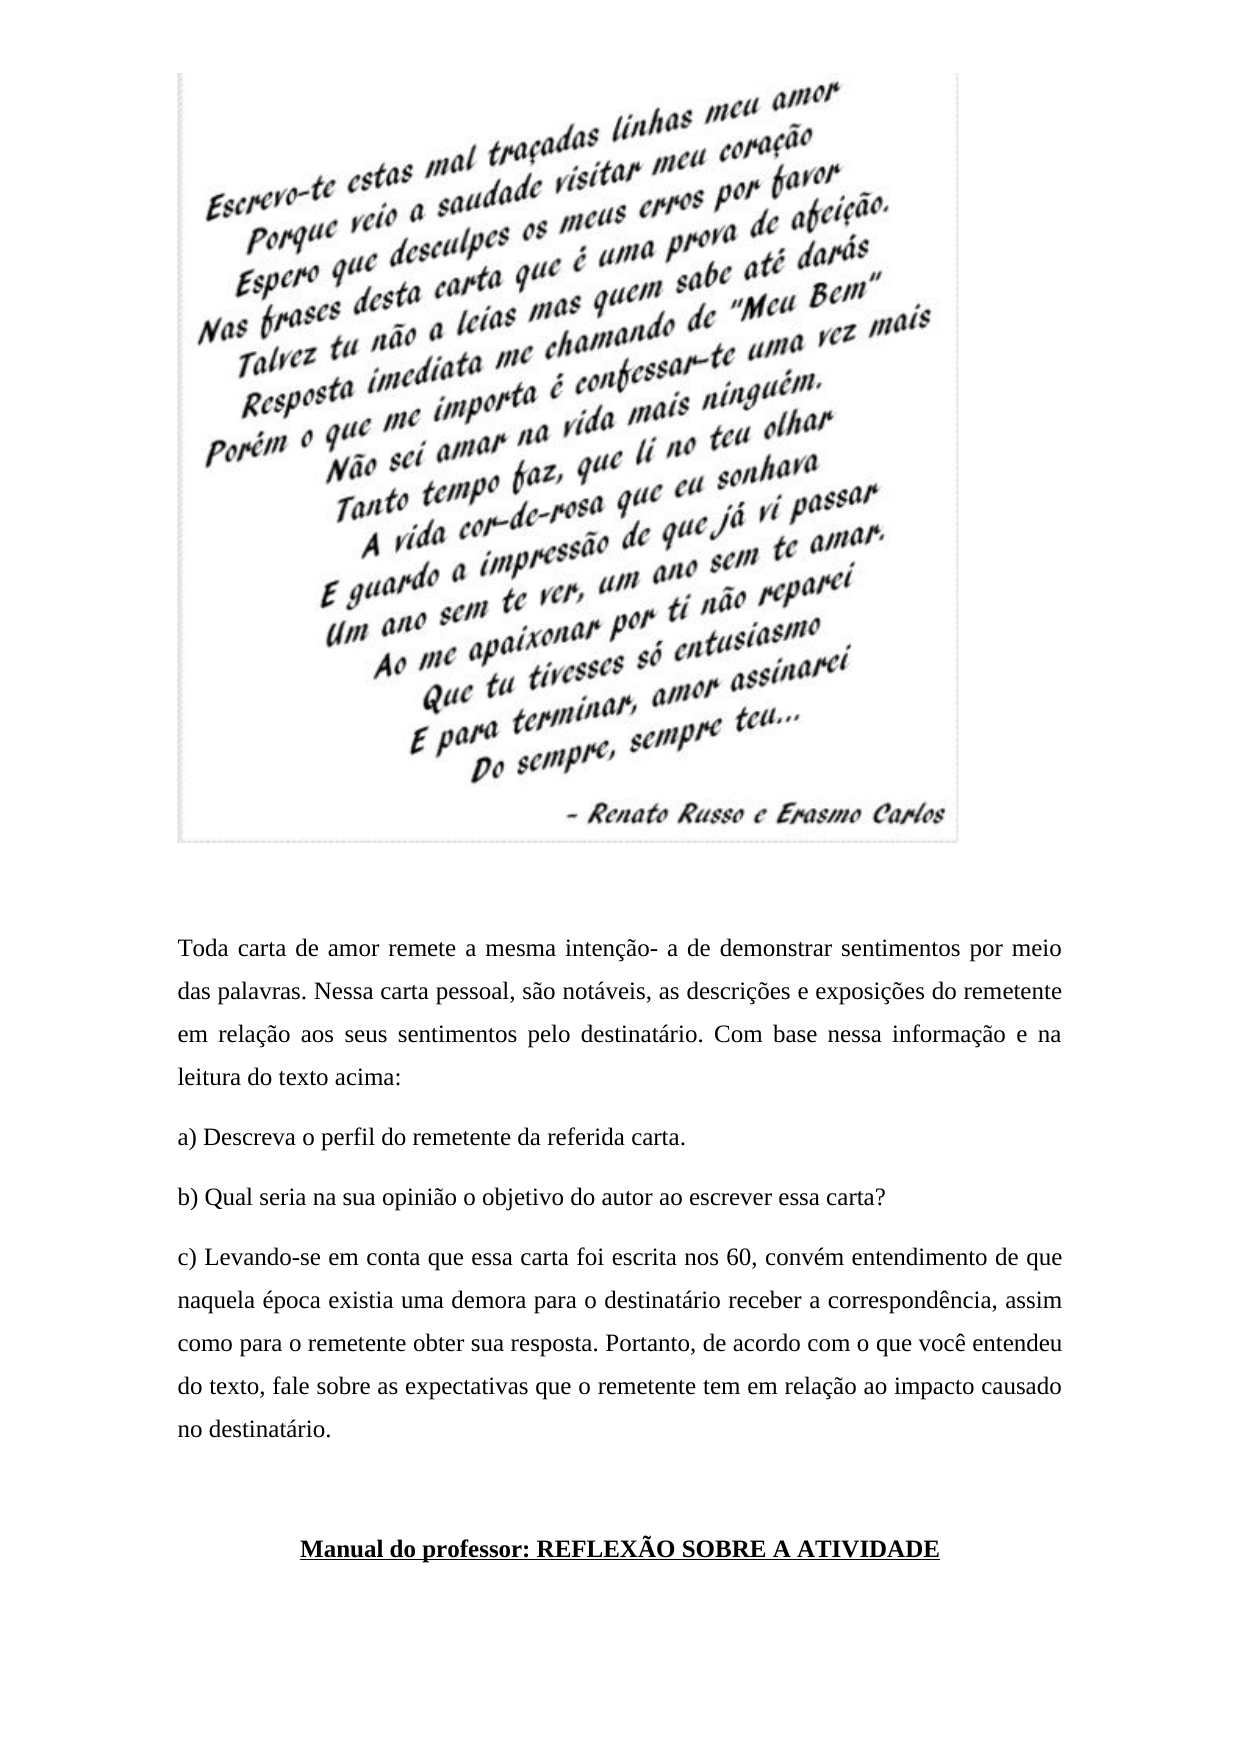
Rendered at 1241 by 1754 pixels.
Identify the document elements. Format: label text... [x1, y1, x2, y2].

text Manual do professor: REFLEXÃO SOBRE A ATIVIDADE [177, 1534, 1063, 1562]
text b) Qual seria na sua opinião o objetivo do autor ao escrever essa carta? [177, 1182, 1063, 1211]
picture [177, 73, 959, 843]
text c) Levando-se em conta que essa carta foi escrita nos 60, convém entendimento de que naquela época existia uma demora para o destinatário receber a correspondência, assim como para o remetente obter sua resposta. Portanto, de acordo com o que você entendeu do texto, fale sobre as expectativas que o remetente tem em relação ao impacto causado no destinatário. [177, 1242, 1063, 1443]
text a) Descreva o perfil do remetente da referida carta. [177, 1122, 1063, 1151]
text Toda carta de amor remete a mesma intenção- a de demonstrar sentimentos por meio das palavras. Nessa carta pessoal, são notáveis, as descrições e exposições do remetente em relação aos seus sentimentos pelo destinatário. Com base nessa informação e na leitura do texto acima: [177, 933, 1063, 1091]
